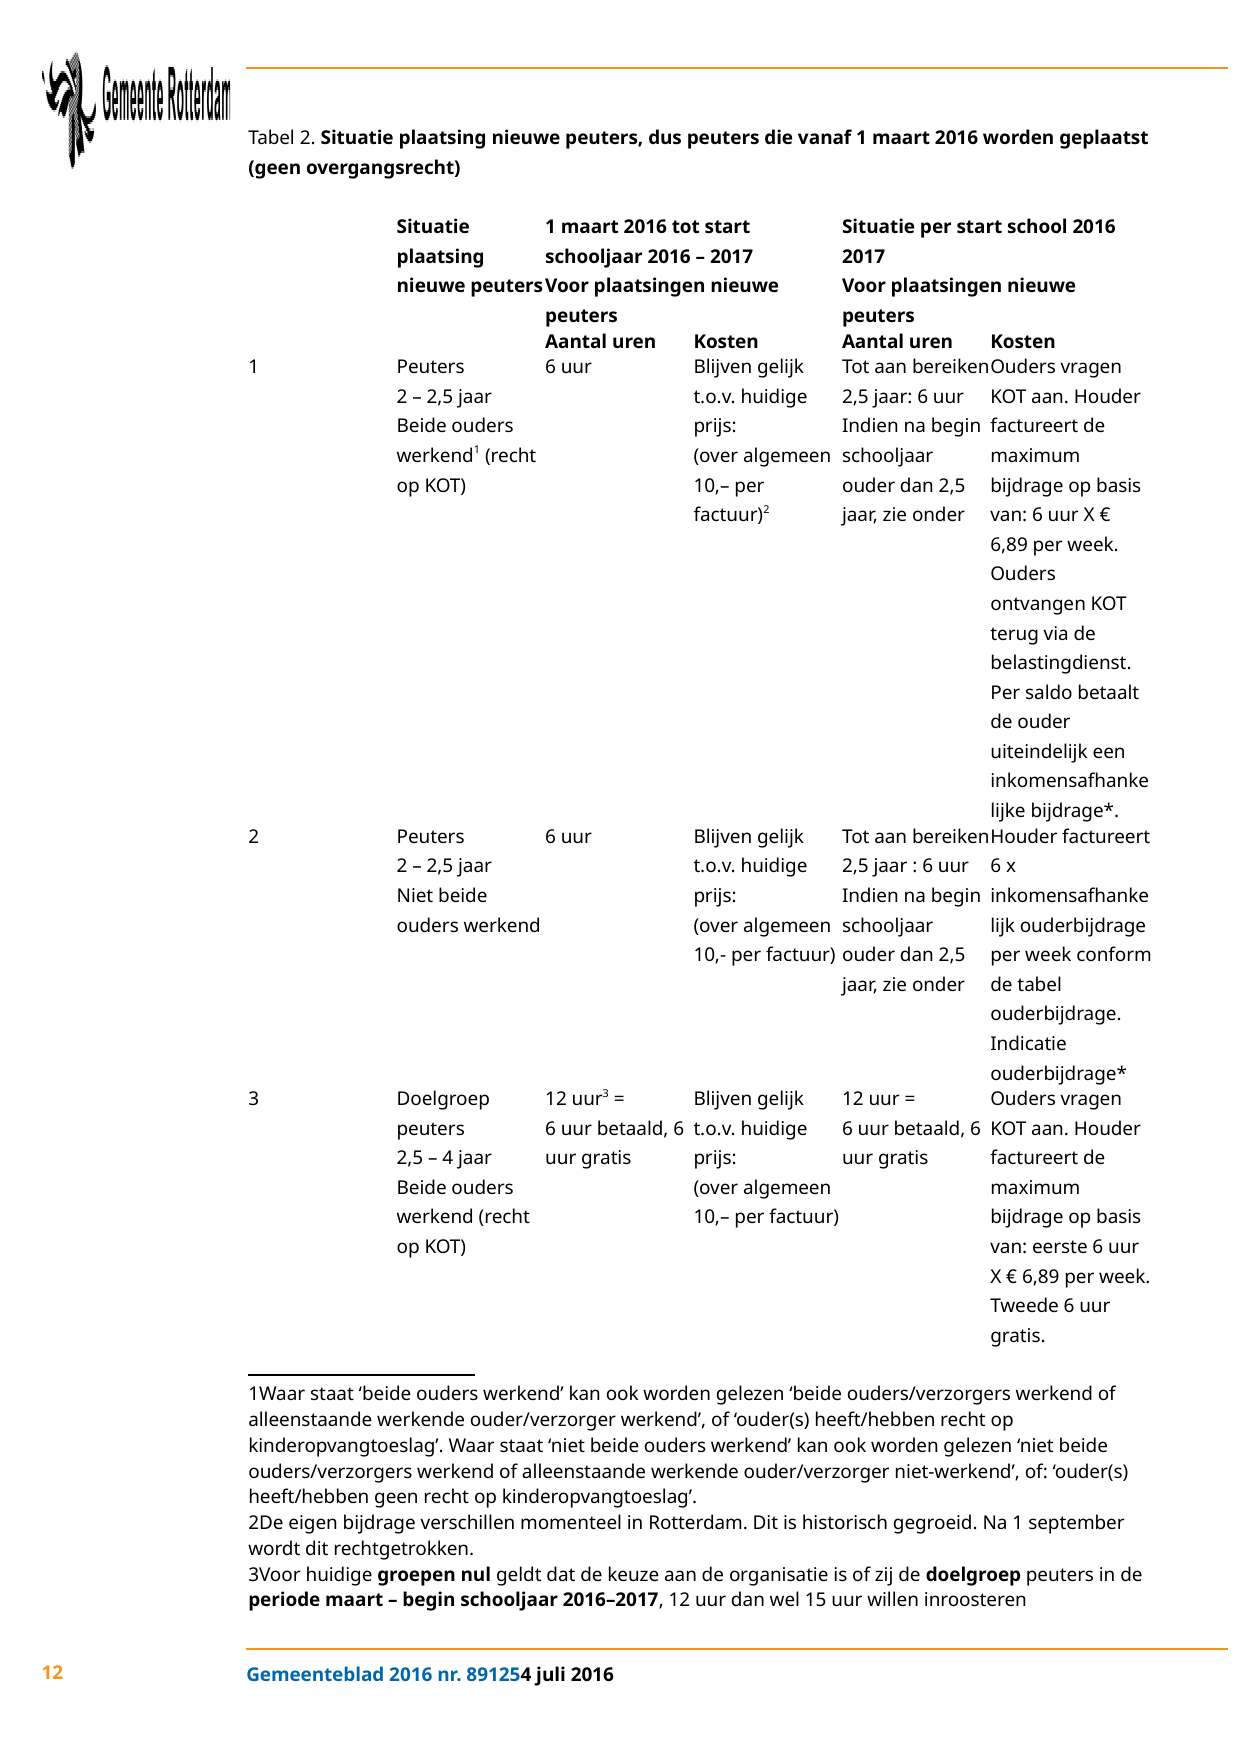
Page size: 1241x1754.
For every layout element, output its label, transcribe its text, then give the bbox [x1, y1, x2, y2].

table_cell Aantal uren [842, 328, 990, 353]
table_header [248, 213, 396, 328]
table_cell 3 [248, 1085, 396, 1348]
table_cell 6 uur [545, 354, 693, 823]
table_cell Kosten [693, 328, 842, 353]
table_cell [396, 328, 545, 353]
text Tabel 2. Situatie plaatsing nieuwe peuters, dus peuters die vanaf 1 maart 2016 worden geplaatst (geen overgangsrecht) [248, 124, 1152, 180]
table_cell Kosten [990, 328, 1152, 353]
table_cell Blijven gelijk t.o.v. huidige prijs: (over algemeen 10,- per factuur) [693, 823, 842, 1085]
table_cell 12 uur = 6 uur betaald, 6 uur gratis [545, 1085, 693, 1348]
table_cell Ouders vragen KOT aan. Houder factureert de maximum bijdrage op basis van: 6 uur X € 6,89 per week. Ouders ontvangen KOT terug via de belastingdienst. Per saldo betaalt de ouder uiteindelijk een inkomensafhankelijke bijdrage*. [990, 354, 1152, 823]
picture [41, 47, 231, 172]
table_cell [248, 328, 396, 353]
table_header Situatie per start school 2016 2017 Voor plaatsingen nieuwe peuters [842, 213, 1152, 328]
table_cell 1 [248, 354, 396, 823]
table_header Situatie plaatsing nieuwe peuters [396, 213, 545, 328]
table_header 1 maart 2016 tot start schooljaar 2016 – 2017 Voor plaatsingen nieuwe peuters [545, 213, 842, 328]
table_cell Aantal uren [545, 328, 693, 353]
table_cell Peuters 2 – 2,5 jaar Niet beide ouders werkend [396, 823, 545, 1085]
table_cell Blijven gelijk t.o.v. huidige prijs: (over algemeen 10,– per factuur) [693, 354, 842, 823]
table_cell Tot aan bereiken 2,5 jaar : 6 uur Indien na begin schooljaar ouder dan 2,5 jaar, zie onder [842, 823, 990, 1085]
table_cell Blijven gelijk t.o.v. huidige prijs: (over algemeen 10,– per factuur) [693, 1085, 842, 1348]
table_cell 12 uur = 6 uur betaald, 6 uur gratis [842, 1085, 990, 1348]
table_cell Ouders vragen KOT aan. Houder factureert de maximum bijdrage op basis van: eerste 6 uur X € 6,89 per week. Tweede 6 uur gratis. [990, 1085, 1152, 1348]
table_cell 6 uur [545, 823, 693, 1085]
table_cell Peuters 2 – 2,5 jaar Beide ouders werkend (recht op KOT) [396, 354, 545, 823]
table_cell 2 [248, 823, 396, 1085]
table_cell Tot aan bereiken 2,5 jaar: 6 uur Indien na begin schooljaar ouder dan 2,5 jaar, zie onder [842, 354, 990, 823]
table_cell Houder factureert 6 x inkomensafhankelijk ouderbijdrage per week conform de tabel ouderbijdrage. Indicatie ouderbijdrage* [990, 823, 1152, 1085]
table_cell Doelgroep peuters 2,5 – 4 jaar Beide ouders werkend (recht op KOT) [396, 1085, 545, 1348]
